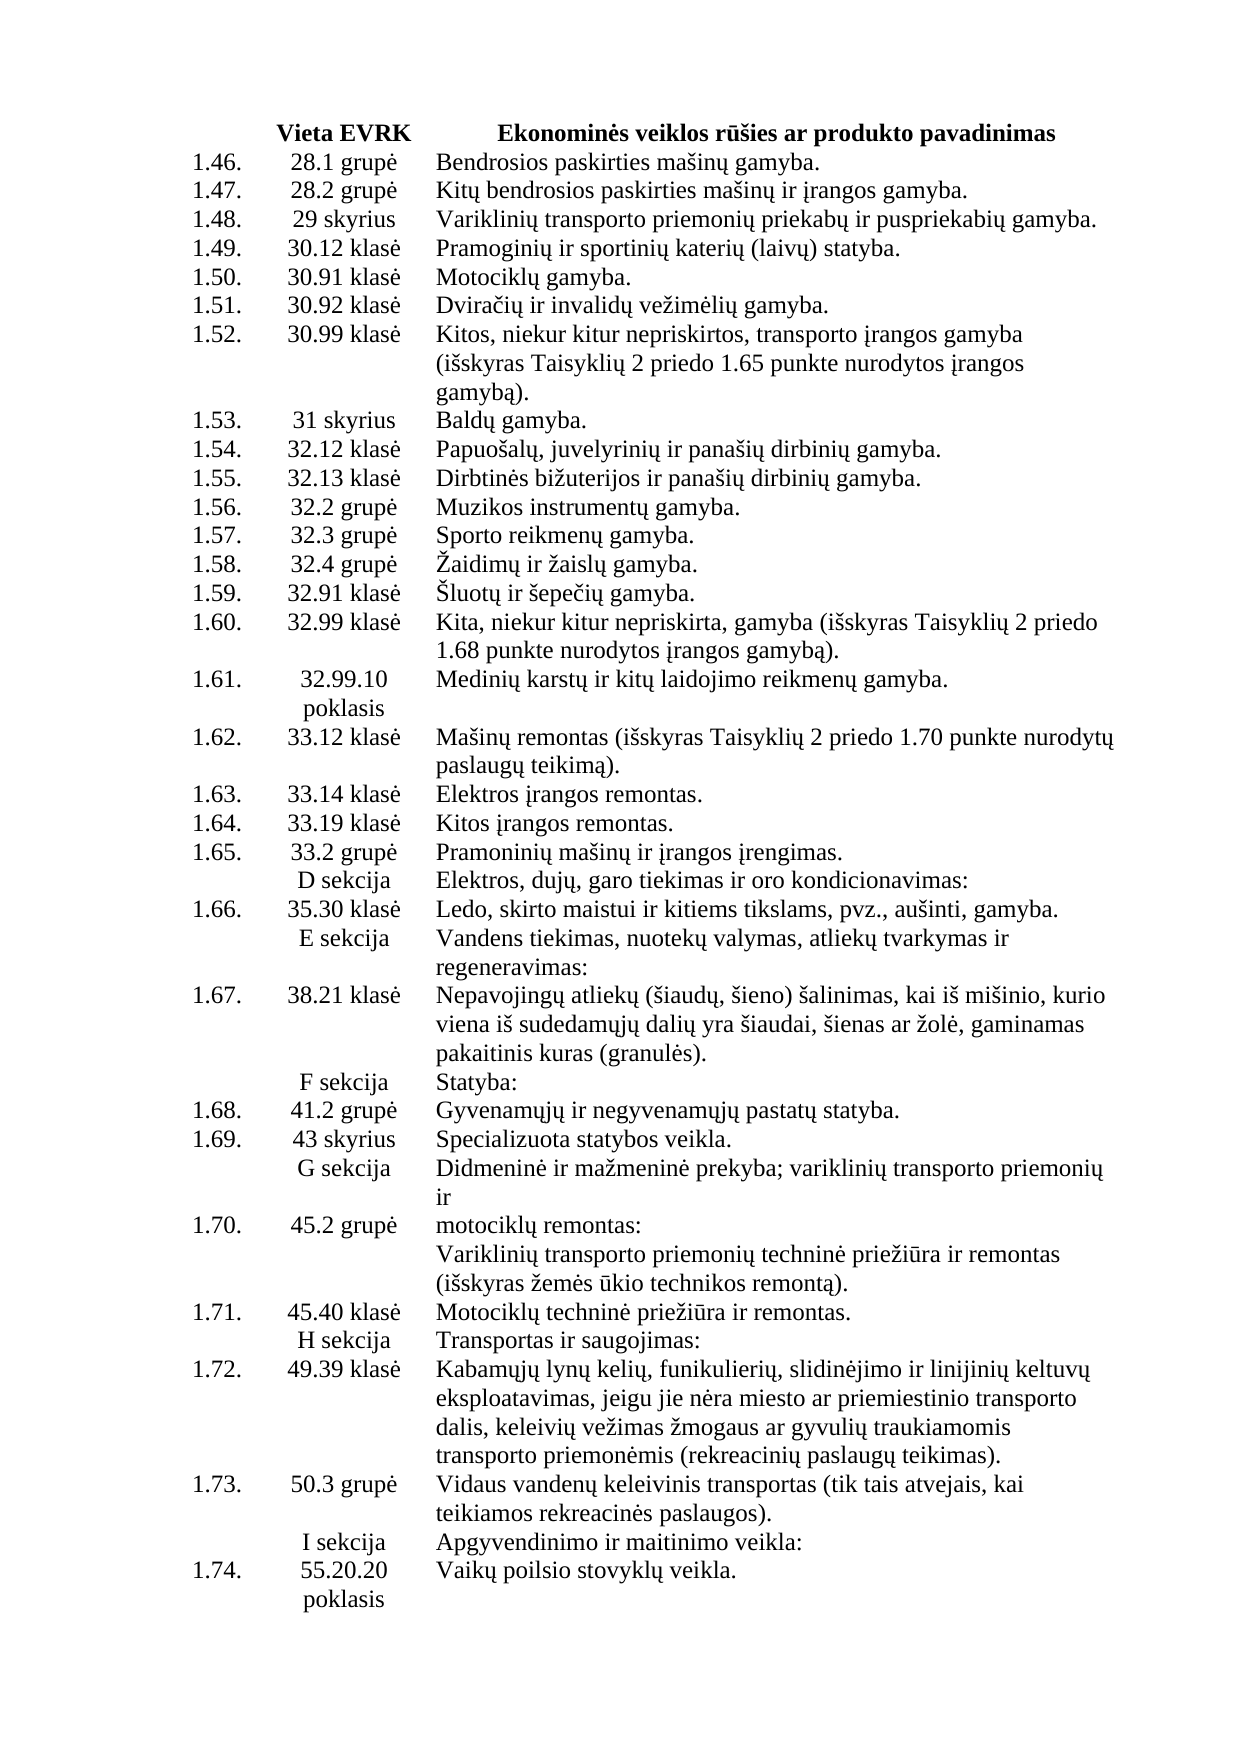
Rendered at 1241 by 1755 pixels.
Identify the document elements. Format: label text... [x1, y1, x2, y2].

table_cell [177, 1067, 256, 1096]
table_cell 32.2 grupė [256, 492, 431, 521]
table_cell 30.92 klasė [256, 291, 431, 319]
table_cell 32.91 klasė [256, 578, 431, 607]
table_cell 38.21 klasė [256, 981, 431, 1067]
table_cell Didmeninė ir mažmeninė prekyba; variklinių transporto priemonių ir [431, 1153, 1122, 1211]
table_cell 1.55. [177, 463, 256, 492]
table_cell 30.91 klasė [256, 262, 431, 291]
table_cell Variklinių transporto priemonių priekabų ir puspriekabių gamyba. [431, 204, 1122, 233]
table_cell 1.48. [177, 204, 256, 233]
table_cell 45.40 klasė [256, 1297, 431, 1326]
table_cell Motociklų techninė priežiūra ir remontas. [431, 1297, 1122, 1326]
table_cell 1.51. [177, 291, 256, 319]
table_cell [177, 866, 256, 894]
table_cell 1.74. [177, 1556, 256, 1613]
table_cell 1.57. [177, 521, 256, 549]
table_cell 1.56. [177, 492, 256, 521]
table_cell Bendrosios paskirties mašinų gamyba. [431, 147, 1122, 176]
table_cell [177, 1153, 256, 1211]
table_cell 32.3 grupė [256, 521, 431, 549]
table_cell Kita, niekur kitur nepriskirta, gamyba (išskyras Taisyklių 2 priedo 1.68 punkte nurodytos įrangos gamybą). [431, 607, 1122, 664]
table_cell 31 skyrius [256, 406, 431, 434]
table_cell Žaidimų ir žaislų gamyba. [431, 549, 1122, 578]
table_cell Kitų bendrosios paskirties mašinų ir įrangos gamyba. [431, 176, 1122, 204]
table_cell 32.99 klasė [256, 607, 431, 664]
table_cell 1.62. [177, 722, 256, 779]
table_cell Šluotų ir šepečių gamyba. [431, 578, 1122, 607]
table_cell 1.47. [177, 176, 256, 204]
table_cell 45.2 grupė [256, 1211, 431, 1239]
table_cell Vaikų poilsio stovyklų veikla. [431, 1556, 1122, 1613]
table_cell 43 skyrius [256, 1124, 431, 1153]
table_cell 33.14 klasė [256, 779, 431, 808]
table_cell Statyba: [431, 1067, 1122, 1096]
table_cell 28.2 grupė [256, 176, 431, 204]
table_cell Elektros įrangos remontas. [431, 779, 1122, 808]
table_header Ekonominės veiklos rūšies ar produkto pavadinimas [431, 118, 1122, 147]
table_cell 1.72. [177, 1354, 256, 1469]
table_cell 32.12 klasė [256, 434, 431, 463]
table_cell 1.69. [177, 1124, 256, 1153]
table_cell 1.59. [177, 578, 256, 607]
table_cell Dirbtinės bižuterijos ir panašių dirbinių gamyba. [431, 463, 1122, 492]
table_cell 1.54. [177, 434, 256, 463]
table_cell 1.49. [177, 233, 256, 262]
table_cell Variklinių transporto priemonių techninė priežiūra ir remontas (išskyras žemės ūkio technikos remontą). [431, 1239, 1122, 1297]
table_cell 41.2 grupė [256, 1096, 431, 1124]
table_cell 32.4 grupė [256, 549, 431, 578]
table_cell Kitos, niekur kitur nepriskirtos, transporto įrangos gamyba (išskyras Taisyklių 2 priedo 1.65 punkte nurodytos įrangos gamybą). [431, 319, 1122, 406]
table_cell Apgyvendinimo ir maitinimo veikla: [431, 1527, 1122, 1556]
table_cell 1.46. [177, 147, 256, 176]
table_cell Motociklų gamyba. [431, 262, 1122, 291]
table_cell Transportas ir saugojimas: [431, 1326, 1122, 1354]
table_cell 1.65. [177, 837, 256, 866]
table_cell Mašinų remontas (išskyras Taisyklių 2 priedo 1.70 punkte nurodytų paslaugų teikimą). [431, 722, 1122, 779]
table_cell 33.2 grupė [256, 837, 431, 866]
table_cell Medinių karstų ir kitų laidojimo reikmenų gamyba. [431, 664, 1122, 722]
table_cell 1.67. [177, 981, 256, 1067]
table_cell 30.99 klasė [256, 319, 431, 406]
table_cell 29 skyrius [256, 204, 431, 233]
table_cell 1.53. [177, 406, 256, 434]
table_cell Papuošalų, juvelyrinių ir panašių dirbinių gamyba. [431, 434, 1122, 463]
table_cell Nepavojingų atliekų (šiaudų, šieno) šalinimas, kai iš mišinio, kurio viena iš sudedamųjų dalių yra šiaudai, šienas ar žolė, gaminamas pakaitinis kuras (granulės). [431, 981, 1122, 1067]
table_cell Kabamųjų lynų kelių, funikulierių, slidinėjimo ir linijinių keltuvų eksploatavimas, jeigu jie nėra miesto ar priemiestinio transporto dalis, keleivių vežimas žmogaus ar gyvulių traukiamomis transporto priemonėmis (rekreacinių paslaugų teikimas). [431, 1354, 1122, 1469]
table_cell 50.3 grupė [256, 1469, 431, 1527]
table_cell 1.58. [177, 549, 256, 578]
table_cell Specializuota statybos veikla. [431, 1124, 1122, 1153]
table_cell 1.73. [177, 1469, 256, 1527]
table_cell F sekcija [256, 1067, 431, 1096]
table_cell 1.64. [177, 808, 256, 837]
table_cell 1.63. [177, 779, 256, 808]
table_cell Elektros, dujų, garo tiekimas ir oro kondicionavimas: [431, 866, 1122, 894]
table_cell Pramoninių mašinų ir įrangos įrengimas. [431, 837, 1122, 866]
table_header [177, 118, 256, 147]
table_cell 28.1 grupė [256, 147, 431, 176]
table_cell motociklų remontas: [431, 1211, 1122, 1239]
table_cell Baldų gamyba. [431, 406, 1122, 434]
table_cell Pramoginių ir sportinių katerių (laivų) statyba. [431, 233, 1122, 262]
table_header Vieta EVRK [256, 118, 431, 147]
table_cell 1.50. [177, 262, 256, 291]
table_cell [177, 1326, 256, 1354]
table_cell Vandens tiekimas, nuotekų valymas, atliekų tvarkymas ir regeneravimas: [431, 923, 1122, 981]
table_cell 1.71. [177, 1297, 256, 1326]
table_cell 33.12 klasė [256, 722, 431, 779]
table_cell 1.70. [177, 1211, 256, 1239]
table_cell 30.12 klasė [256, 233, 431, 262]
table_cell 1.68. [177, 1096, 256, 1124]
table_cell [177, 1527, 256, 1556]
table_cell 32.99.10 poklasis [256, 664, 431, 722]
table_cell 1.60. [177, 607, 256, 664]
table_cell [177, 923, 256, 981]
table_cell Kitos įrangos remontas. [431, 808, 1122, 837]
table_cell 49.39 klasė [256, 1354, 431, 1469]
table_cell I sekcija [256, 1527, 431, 1556]
table_cell [177, 1239, 256, 1297]
table_cell Ledo, skirto maistui ir kitiems tikslams, pvz., aušinti, gamyba. [431, 894, 1122, 923]
table_cell 33.19 klasė [256, 808, 431, 837]
table_cell D sekcija [256, 866, 431, 894]
table_cell Vidaus vandenų keleivinis transportas (tik tais atvejais, kai teikiamos rekreacinės paslaugos). [431, 1469, 1122, 1527]
table_cell Muzikos instrumentų gamyba. [431, 492, 1122, 521]
table_cell G sekcija [256, 1153, 431, 1211]
table_cell E sekcija [256, 923, 431, 981]
table_cell [256, 1239, 431, 1297]
table_cell 1.66. [177, 894, 256, 923]
table_cell 1.52. [177, 319, 256, 406]
table_cell Gyvenamųjų ir negyvenamųjų pastatų statyba. [431, 1096, 1122, 1124]
table_cell Dviračių ir invalidų vežimėlių gamyba. [431, 291, 1122, 319]
table_cell 32.13 klasė [256, 463, 431, 492]
table_cell 1.61. [177, 664, 256, 722]
table_cell 35.30 klasė [256, 894, 431, 923]
table_cell H sekcija [256, 1326, 431, 1354]
table_cell 55.20.20 poklasis [256, 1556, 431, 1613]
table_cell Sporto reikmenų gamyba. [431, 521, 1122, 549]
